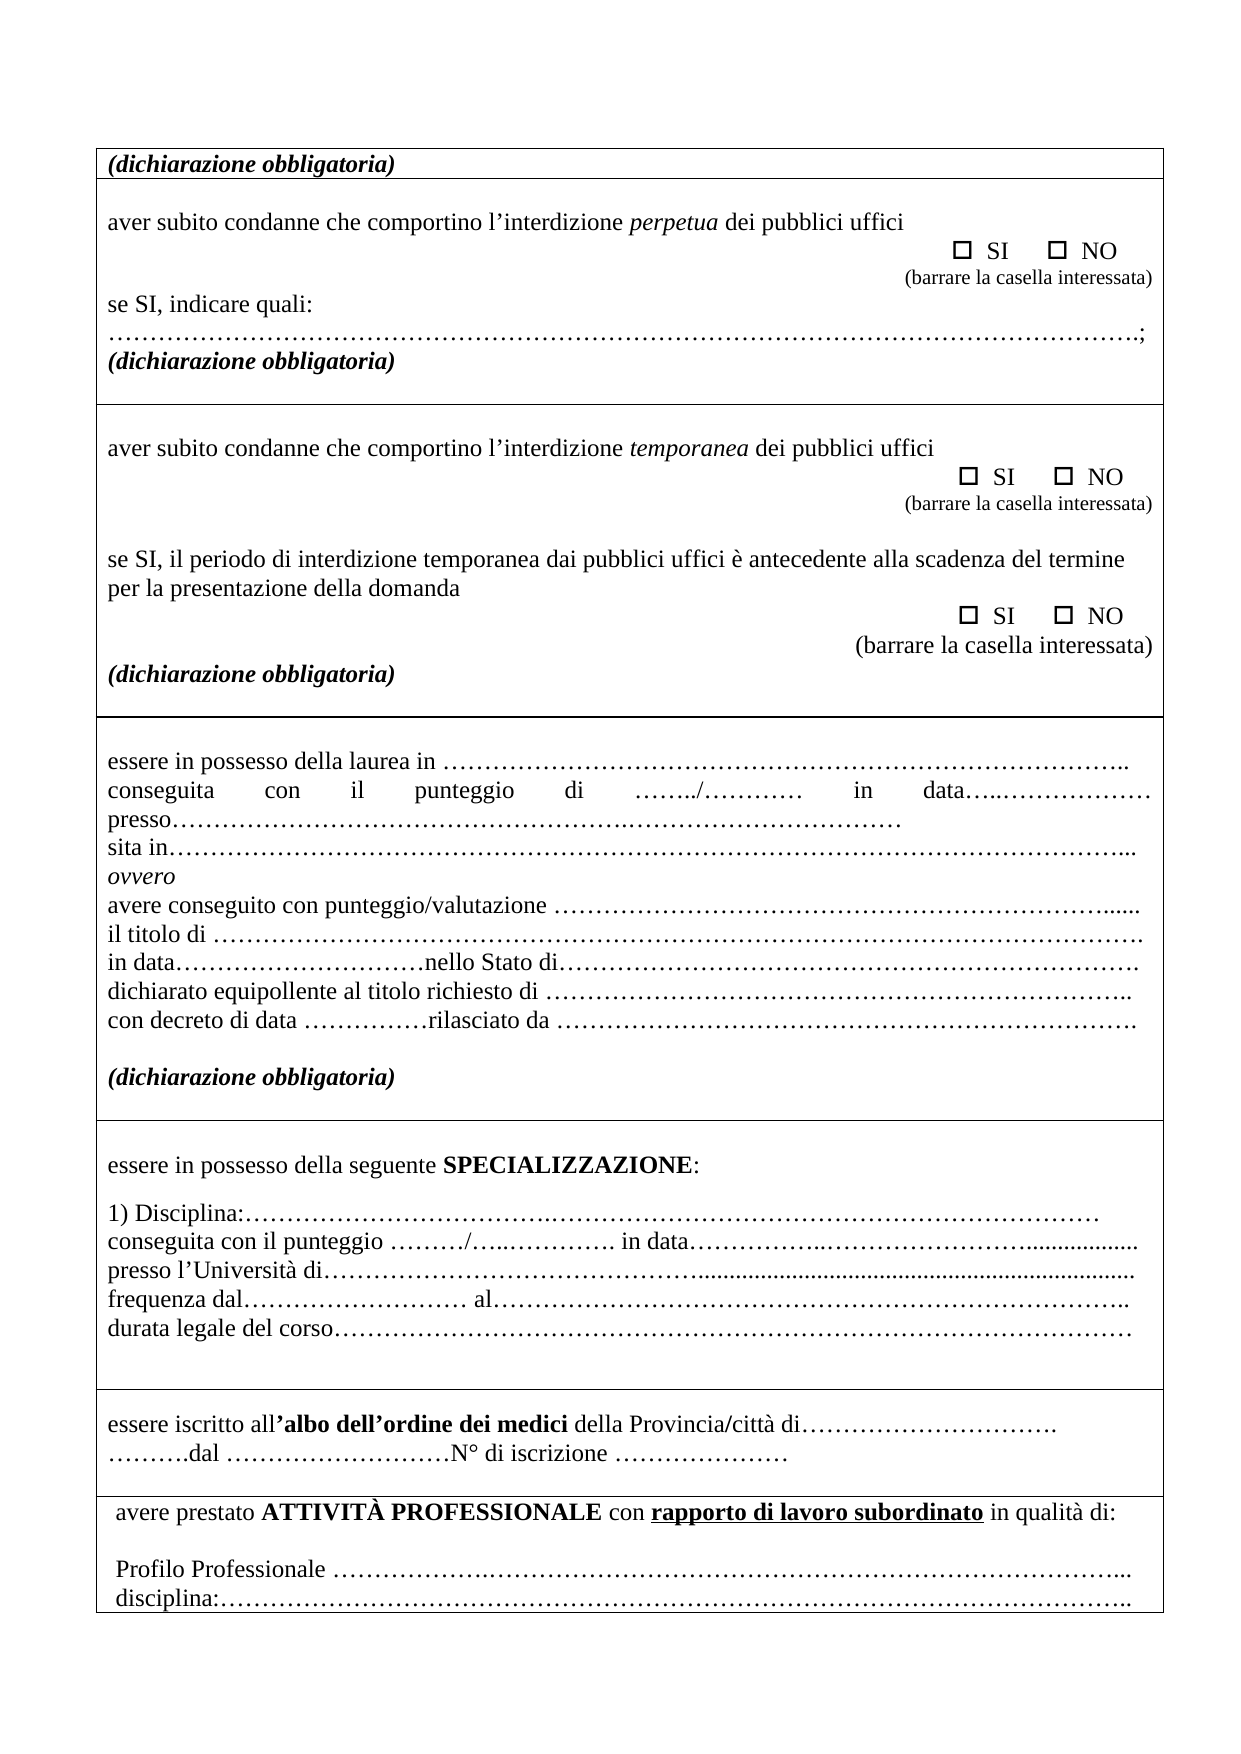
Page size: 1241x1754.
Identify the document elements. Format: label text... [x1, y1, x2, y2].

table_header [73, 148, 96, 177]
table_cell [73, 716, 96, 1120]
table_cell [73, 1120, 96, 1389]
table_cell [73, 178, 96, 404]
table_header (dichiarazione obbligatoria) [97, 149, 1163, 177]
table_cell essere in possesso della seguente SPECIALIZZAZIONE: 1) Disciplina:……………………………….………………………………………………………… conseguita con il punteggio ………/…..…………. in data……………..…………………….................. presso l’Università di………………………………………...................................................................... frequenza dal……………………… al………………………………………………………………….. durata legale del corso…………………………………………………………………………………… [97, 1121, 1163, 1389]
table_cell [73, 1389, 96, 1496]
table_cell [73, 404, 96, 716]
table_cell aver subito condanne che comportino l’interdizione perpetua dei pubblici uffici  SI  NO (barrare la casella interessata) se SI, indicare quali: …………………………………………………………………………………………………………….; (dichiarazione obbligatoria) [97, 179, 1163, 404]
table_cell essere in possesso della laurea in ……………………………………………………………………….. conseguita con il punteggio di ……../………… in data…..………………presso……………………………………………….…………………………… sita in……………………………………………………………………………………………………... ovvero avere conseguito con punteggio/valutazione …………………………………………………………...... il titolo di …………………………………………………………………………………………………. in data…………………………nello Stato di……………………………………………………………. dichiarato equipollente al titolo richiesto di …………………………………………………………….. con decreto di data ……………rilasciato da ……………………………………………………………. (dichiarazione obbligatoria) [97, 718, 1163, 1120]
table_cell aver subito condanne che comportino l’interdizione temporanea dei pubblici uffici  SI  NO (barrare la casella interessata) se SI, il periodo di interdizione temporanea dai pubblici uffici è antecedente alla scadenza del termine per la presentazione della domanda  SI  NO (barrare la casella interessata) (dichiarazione obbligatoria) [97, 405, 1163, 716]
table_cell essere iscritto all’albo dell’ordine dei medici della Provincia/città di………………………….……….dal ………………………N° di iscrizione ………………… [97, 1390, 1163, 1496]
table_cell avere prestato ATTIVITÀ PROFESSIONALE con rapporto di lavoro subordinato in qualità di: Profilo Professionale ……………….…………………………………………………………………... disciplina:……………………………………………………………………………………………….. [97, 1497, 1163, 1612]
table_cell [73, 1496, 96, 1612]
